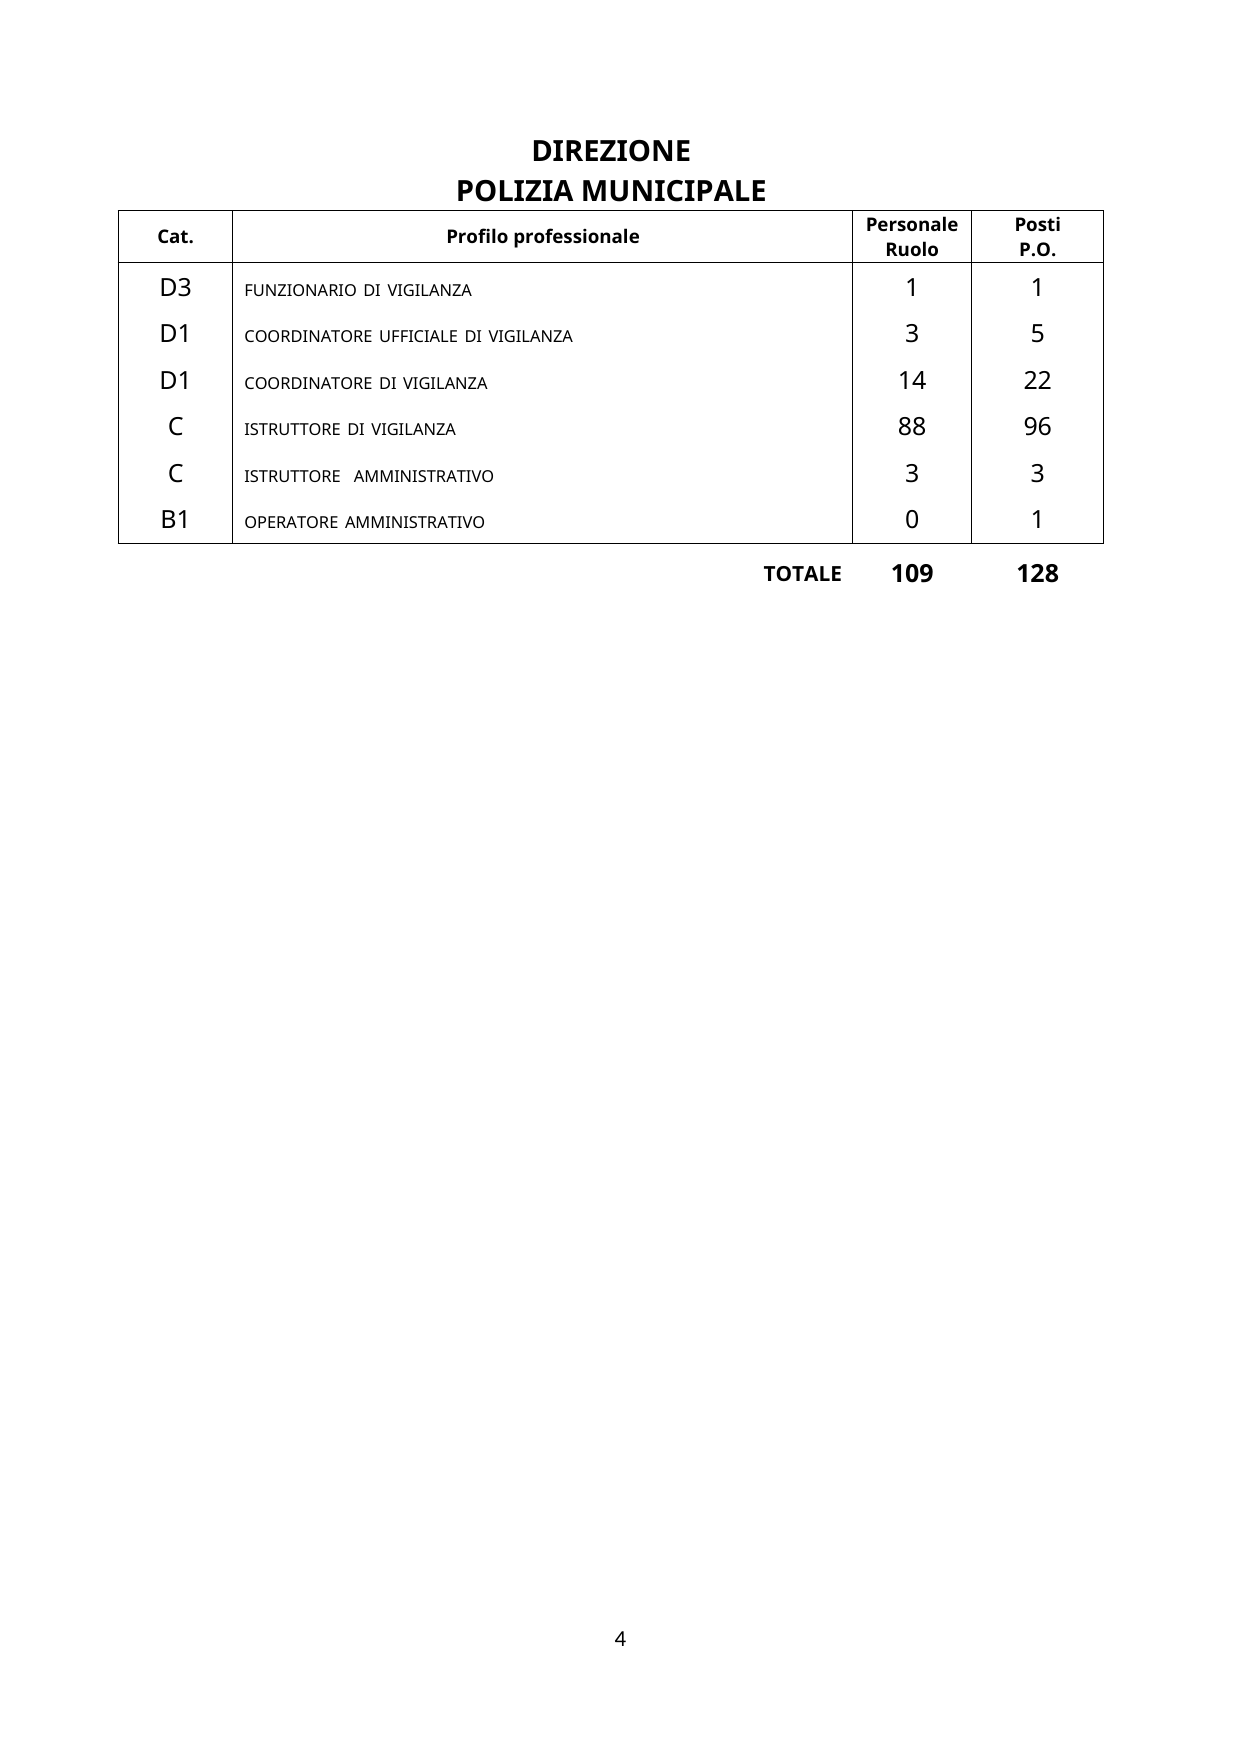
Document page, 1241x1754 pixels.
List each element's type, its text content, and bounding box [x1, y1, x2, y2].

table_cell Personale Ruolo [853, 211, 971, 262]
table_cell istruttore di vigilanza [233, 403, 852, 449]
table_cell D1 [119, 356, 232, 403]
table_cell Cat. [119, 211, 232, 262]
table_cell 14 [853, 356, 971, 403]
table_cell TOTALE [118, 544, 853, 603]
table_cell funzionario di vigilanza [233, 263, 852, 310]
table_cell 88 [853, 403, 971, 449]
table_cell 128 [971, 544, 1104, 603]
table_cell 1 [972, 263, 1103, 310]
table_cell coordinatore ufficiale di vigilanza [233, 310, 852, 356]
table_cell 1 [972, 496, 1103, 542]
table_cell operatore amministrativo [233, 496, 852, 542]
table_header DIREZIONE POLIZIA MUNICIPALE [118, 131, 1104, 210]
table_cell istruttore amministrativo [233, 449, 852, 496]
table_cell 3 [972, 449, 1103, 496]
table_cell 3 [853, 449, 971, 496]
table_cell C [119, 403, 232, 449]
table_cell 3 [853, 310, 971, 356]
table_cell 1 [853, 263, 971, 310]
table_cell Profilo professionale [233, 211, 852, 262]
table_cell B1 [119, 496, 232, 542]
table_cell 109 [853, 544, 971, 603]
table_cell 5 [972, 310, 1103, 356]
table_cell D3 [119, 263, 232, 310]
table_cell coordinatore di vigilanza [233, 356, 852, 403]
table_cell 96 [972, 403, 1103, 449]
table_cell C [119, 449, 232, 496]
table_cell 0 [853, 496, 971, 542]
table_cell 22 [972, 356, 1103, 403]
table_cell D1 [119, 310, 232, 356]
table_cell Posti P.O. [972, 211, 1103, 262]
